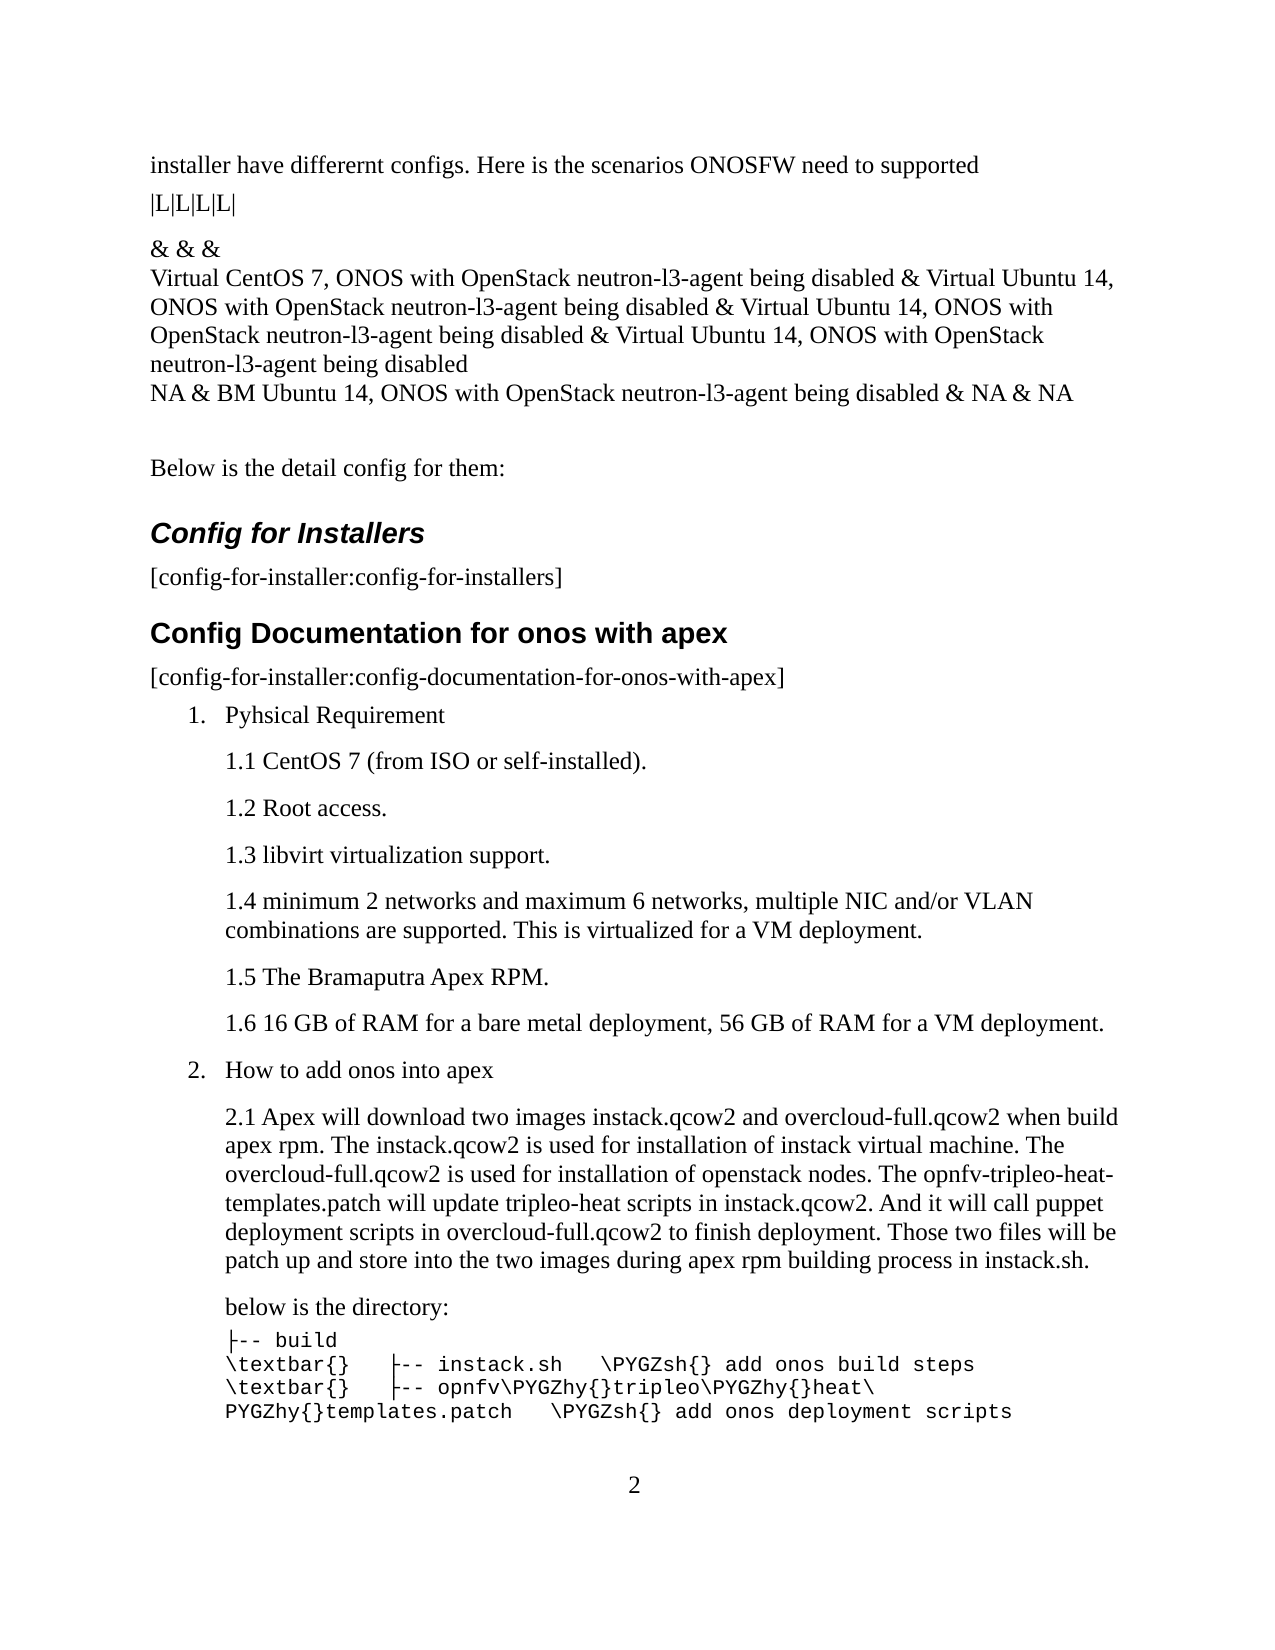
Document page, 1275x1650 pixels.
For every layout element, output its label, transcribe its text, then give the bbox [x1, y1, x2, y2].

text Below is the detail config for them: [150, 453, 1125, 482]
list 1.3 libvirt virtualization support. [187, 840, 1125, 868]
text & & & Virtual CentOS 7, ONOS with OpenStack neutron-l3-agent being disabled & Virtual Ubuntu 14, ONOS with OpenStack neutron-l3-agent being disabled & Virtual Ubuntu 14, ONOS with OpenStack neutron-l3-agent being disabled & Virtual Ubuntu 14, ONOS with OpenStack neutron-l3-agent being disabled NA & BM Ubuntu 14, ONOS with OpenStack neutron-l3-agent being disabled & NA & NA [150, 234, 1125, 436]
list 1.6 16 GB of RAM for a bare metal deployment, 56 GB of RAM for a VM deployment. [187, 1008, 1125, 1037]
list 2.1 Apex will download two images instack.qcow2 and overcloud-full.qcow2 when build apex rpm. The instack.qcow2 is used for installation of instack virtual machine. The overcloud-full.qcow2 is used for installation of openstack nodes. The opnfv-tripleo-heat-templates.patch will update tripleo-heat scripts in instack.qcow2. And it will call puppet deployment scripts in overcloud-full.qcow2 to finish deployment. Those two files will be patch up and store into the two images during apex rpm building process in instack.sh. [187, 1102, 1125, 1274]
list 1.2 Root access. [187, 793, 1125, 822]
list 1.1 CentOS 7 (from ISO or self-installed). [187, 746, 1125, 775]
list \textbar{} ├-- instack.sh \PYGZsh{} add onos build steps [187, 1354, 393, 1377]
list How to add onos into apex [187, 1055, 1125, 1084]
list 1.4 minimum 2 networks and maximum 6 networks, multiple NIC and/or VLAN combinations are supported. This is virtualized for a VM deployment. [187, 886, 1125, 944]
text |L|L|L|L| [150, 188, 1125, 216]
list below is the directory: [187, 1292, 1125, 1321]
subtitle Config Documentation for onos with apex [150, 616, 1125, 649]
list \textbar{} ├-- instack.sh \PYGZsh{} add onos build steps [394, 1354, 1125, 1377]
text [config-for-installer:config-documentation-for-onos-with-apex] [150, 662, 1125, 691]
subtitle Config for Installers [150, 516, 1125, 550]
text installer have differernt configs. Here is the scenarios ONOSFW need to supported [150, 150, 1125, 179]
list \textbar{} ├-- opnfv\PYGZhy{}tripleo\PYGZhy{}heat\PYGZhy{}templates.patch \PYGZsh{} add onos deployment scripts [187, 1377, 1125, 1424]
text [config-for-installer:config-for-installers] [150, 562, 1125, 591]
list 1.5 The Bramaputra Apex RPM. [187, 962, 1125, 991]
list Pyhsical Requirement [187, 700, 1125, 728]
list ├-- build [187, 1330, 1125, 1354]
